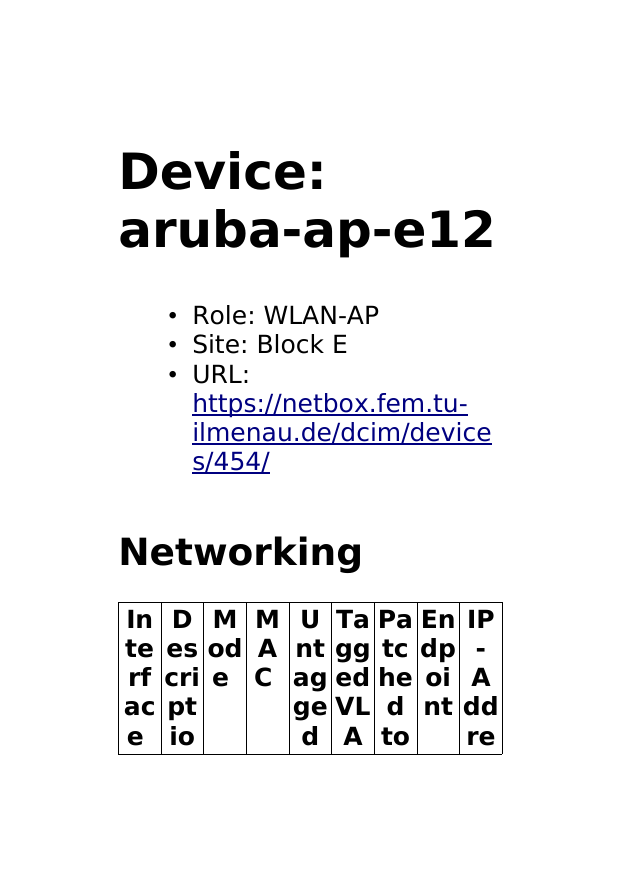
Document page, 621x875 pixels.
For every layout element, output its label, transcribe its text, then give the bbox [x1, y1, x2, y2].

table_header Tagged VLA [332, 603, 374, 754]
list URL: https://netbox.fem.tu-ilmenau.de/dcim/devices/454/ [177, 360, 502, 477]
table_header IP-Addre [460, 603, 502, 754]
subtitle Device: aruba-ap-e12 [118, 143, 502, 259]
subtitle Networking [118, 531, 502, 575]
list Site: Block E [177, 331, 502, 360]
table_header Endpoint [418, 603, 459, 754]
list Role: WLAN-AP [177, 302, 502, 331]
table_header Patched to [375, 603, 417, 754]
table_header Untagged [290, 603, 331, 754]
table_header Interface [119, 603, 161, 754]
table_header Descriptio [162, 603, 203, 754]
table_header MAC [247, 603, 289, 754]
table_header Mode [204, 603, 246, 754]
